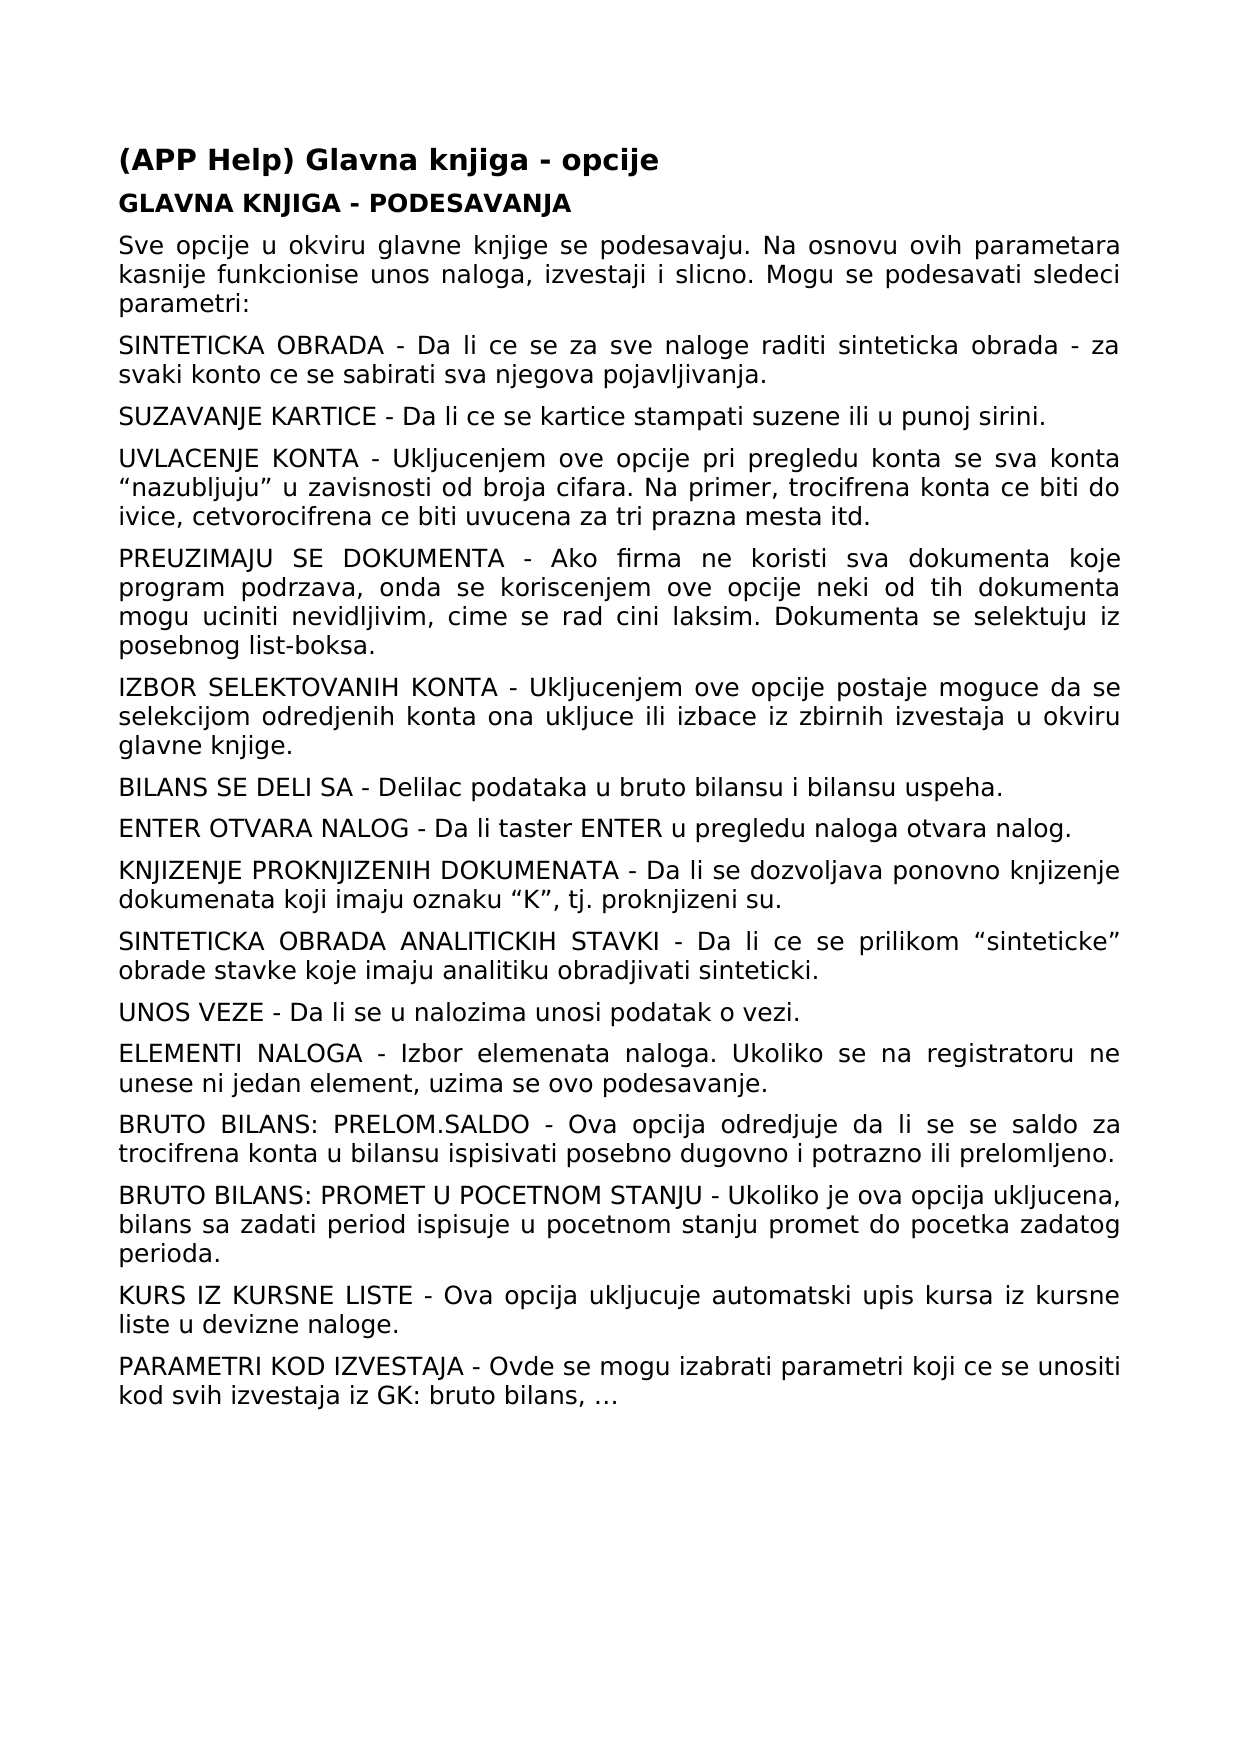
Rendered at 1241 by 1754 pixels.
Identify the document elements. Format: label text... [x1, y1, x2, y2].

text ELEMENTI NALOGA - Izbor elemenata naloga. Ukoliko se na registratoru ne unese ni jedan element, uzima se ovo podesavanje. [118, 1039, 1122, 1098]
text GLAVNA KNJIGA - PODESAVANJA [118, 189, 1122, 219]
text PREUZIMAJU SE DOKUMENTA - Ako firma ne koristi sva dokumenta koje program podrzava, onda se koriscenjem ove opcije neki od tih dokumenta mogu uciniti nevidljivim, cime se rad cini laksim. Dokumenta se selektuju iz posebnog list-boksa. [118, 544, 1122, 660]
text BILANS SE DELI SA - Delilac podataka u bruto bilansu i bilansu uspeha. [118, 773, 1122, 802]
text UVLACENJE KONTA - Ukljucenjem ove opcije pri pregledu konta se sva konta “nazubljuju” u zavisnosti od broja cifara. Na primer, trocifrena konta ce biti do ivice, cetvorocifrena ce biti uvucena za tri prazna mesta itd. [118, 444, 1122, 531]
text BRUTO BILANS: PRELOM.SALDO - Ova opcija odredjuje da li se se saldo za trocifrena konta u bilansu ispisivati posebno dugovno i potrazno ili prelomljeno. [118, 1110, 1122, 1169]
text SUZAVANJE KARTICE - Da li ce se kartice stampati suzene ili u punoj sirini. [118, 402, 1122, 431]
text KNJIZENJE PROKNJIZENIH DOKUMENATA - Da li se dozvoljava ponovno knjizenje dokumenata koji imaju oznaku “K”, tj. proknjizeni su. [118, 856, 1122, 914]
text SINTETICKA OBRADA - Da li ce se za sve naloge raditi sinteticka obrada - za svaki konto ce se sabirati sva njegova pojavljivanja. [118, 331, 1122, 389]
text UNOS VEZE - Da li se u nalozima unosi podatak o vezi. [118, 998, 1122, 1027]
text SINTETICKA OBRADA ANALITICKIH STAVKI - Da li ce se prilikom “sinteticke” obrade stavke koje imaju analitiku obradjivati sinteticki. [118, 927, 1122, 985]
text KURS IZ KURSNE LISTE - Ova opcija ukljucuje automatski upis kursa iz kursne liste u devizne naloge. [118, 1281, 1122, 1339]
text IZBOR SELEKTOVANIH KONTA - Ukljucenjem ove opcije postaje moguce da se selekcijom odredjenih konta ona ukljuce ili izbace iz zbirnih izvestaja u okviru glavne knjige. [118, 673, 1122, 760]
text ENTER OTVARA NALOG - Da li taster ENTER u pregledu naloga otvara nalog. [118, 814, 1122, 844]
text Sve opcije u okviru glavne knjige se podesavaju. Na osnovu ovih parametara kasnije funkcionise unos naloga, izvestaji i slicno. Mogu se podesavati sledeci parametri: [118, 231, 1122, 319]
subtitle (APP Help) Glavna knjiga - opcije [118, 143, 1122, 177]
text BRUTO BILANS: PROMET U POCETNOM STANJU - Ukoliko je ova opcija ukljucena, bilans sa zadati period ispisuje u pocetnom stanju promet do pocetka zadatog perioda. [118, 1181, 1122, 1269]
text PARAMETRI KOD IZVESTAJA - Ovde se mogu izabrati parametri koji ce se unositi kod svih izvestaja iz GK: bruto bilans, … [118, 1352, 1122, 1410]
